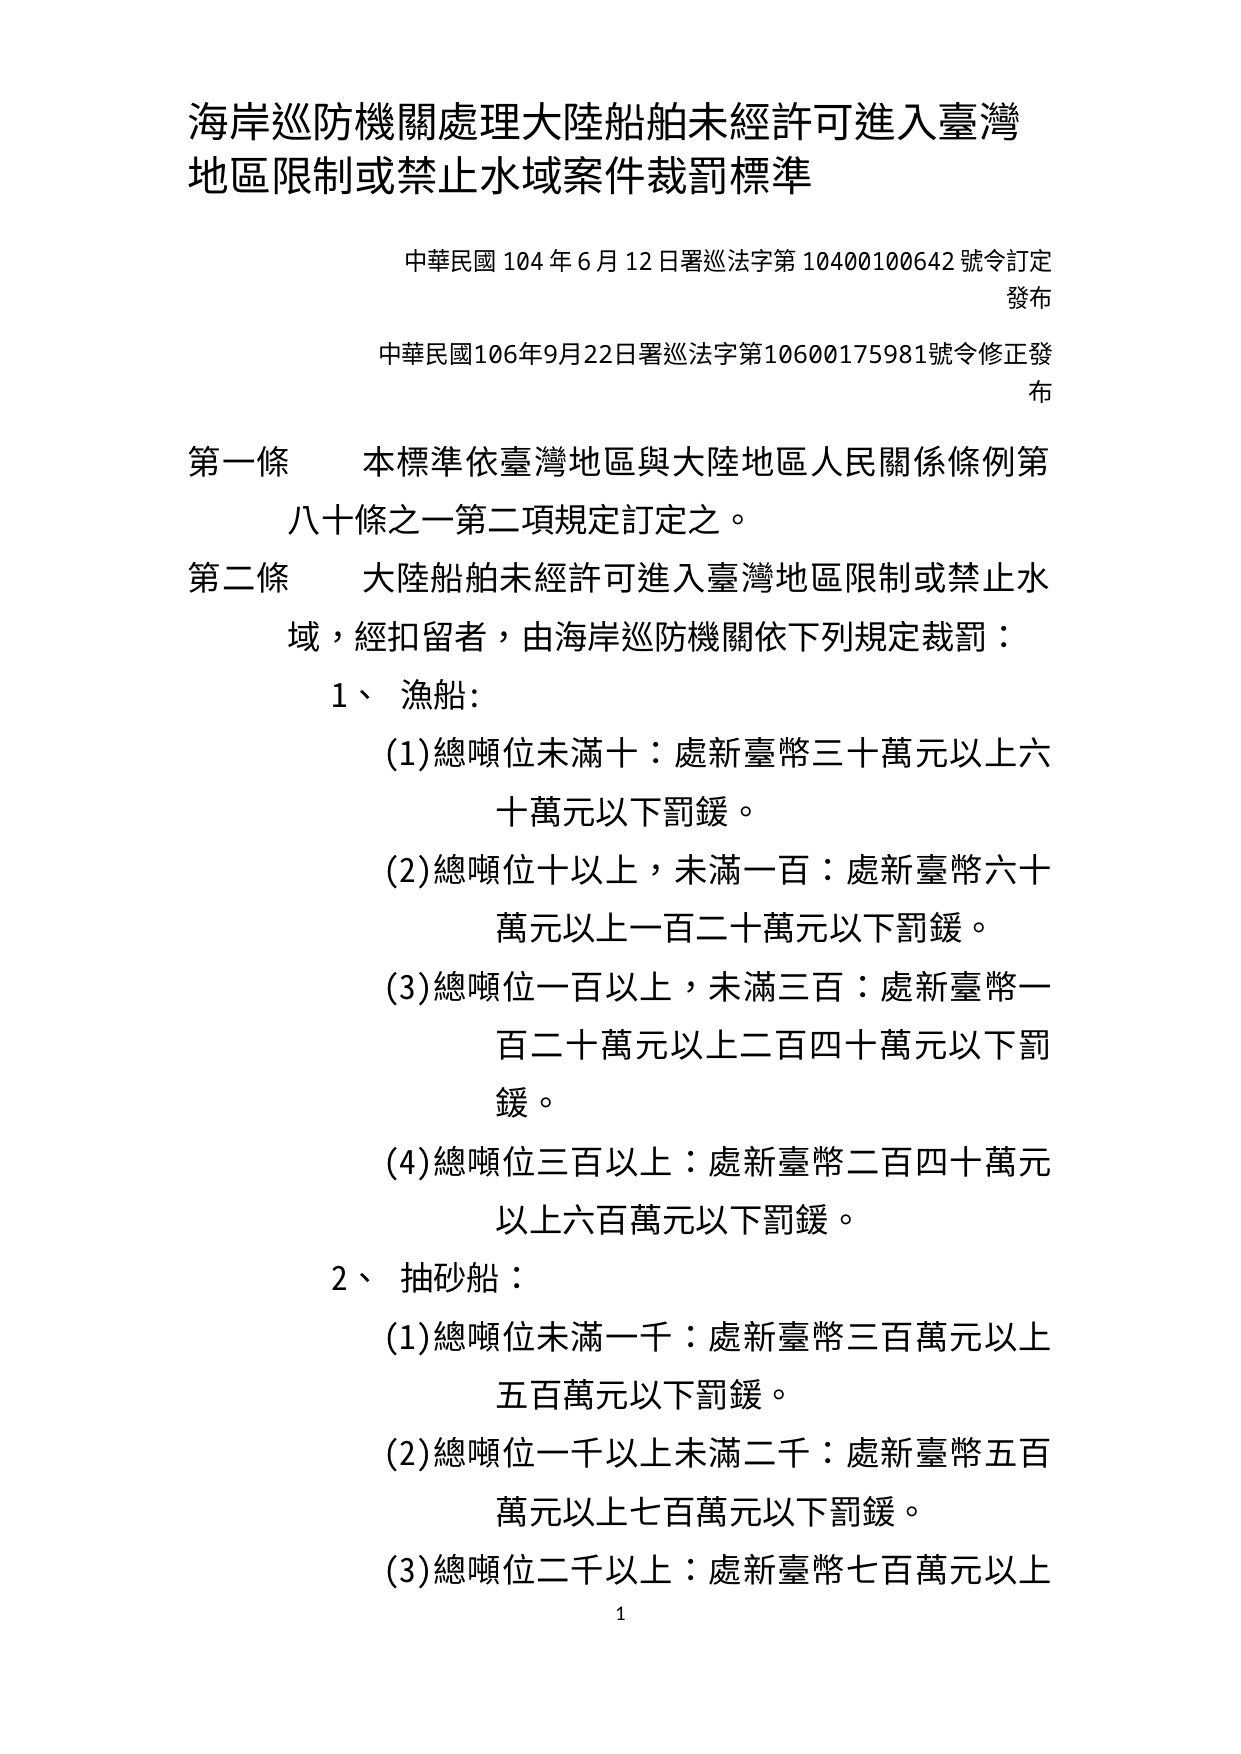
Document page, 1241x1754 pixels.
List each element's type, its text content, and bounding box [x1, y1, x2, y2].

list 總噸位二千以上：處新臺幣七百萬元以上 [383, 1536, 1053, 1594]
list 漁船: [331, 661, 1053, 719]
list 總噸位未滿一千：處新臺幣三百萬元以上五百萬元以下罰鍰。 [383, 1302, 1053, 1419]
text 中華民國106年9月22日署巡法字第10600175981號令修正發布 [187, 334, 1053, 409]
list 總噸位一千以上未滿二千：處新臺幣五百萬元以上七百萬元以下罰鍰。 [383, 1419, 1053, 1536]
list 總噸位一百以上，未滿三百：處新臺幣一百二十萬元以上二百四十萬元以下罰鍰。 [383, 952, 1053, 1127]
text 中華民國104年6月12日署巡法字第10400100642號令訂定發布 [187, 240, 1053, 315]
list 總噸位十以上，未滿一百：處新臺幣六十萬元以上一百二十萬元以下罰鍰。 [383, 836, 1053, 952]
list 總噸位三百以上：處新臺幣二百四十萬元以上六百萬元以下罰鍰。 [383, 1127, 1053, 1244]
text 第二條 大陸船舶未經許可進入臺灣地區限制或禁止水域，經扣留者，由海岸巡防機關依下列規定裁罰： [187, 544, 1053, 661]
text 海岸巡防機關處理大陸船舶未經許可進入臺灣地區限制或禁止水域案件裁罰標準 [187, 94, 1053, 202]
text 第一條 本標準依臺灣地區與大陸地區人民關係條例第八十條之一第二項規定訂定之。 [187, 427, 1053, 544]
list 總噸位未滿十：處新臺幣三十萬元以上六十萬元以下罰鍰。 [383, 719, 1053, 836]
list 抽砂船： [331, 1244, 1053, 1302]
